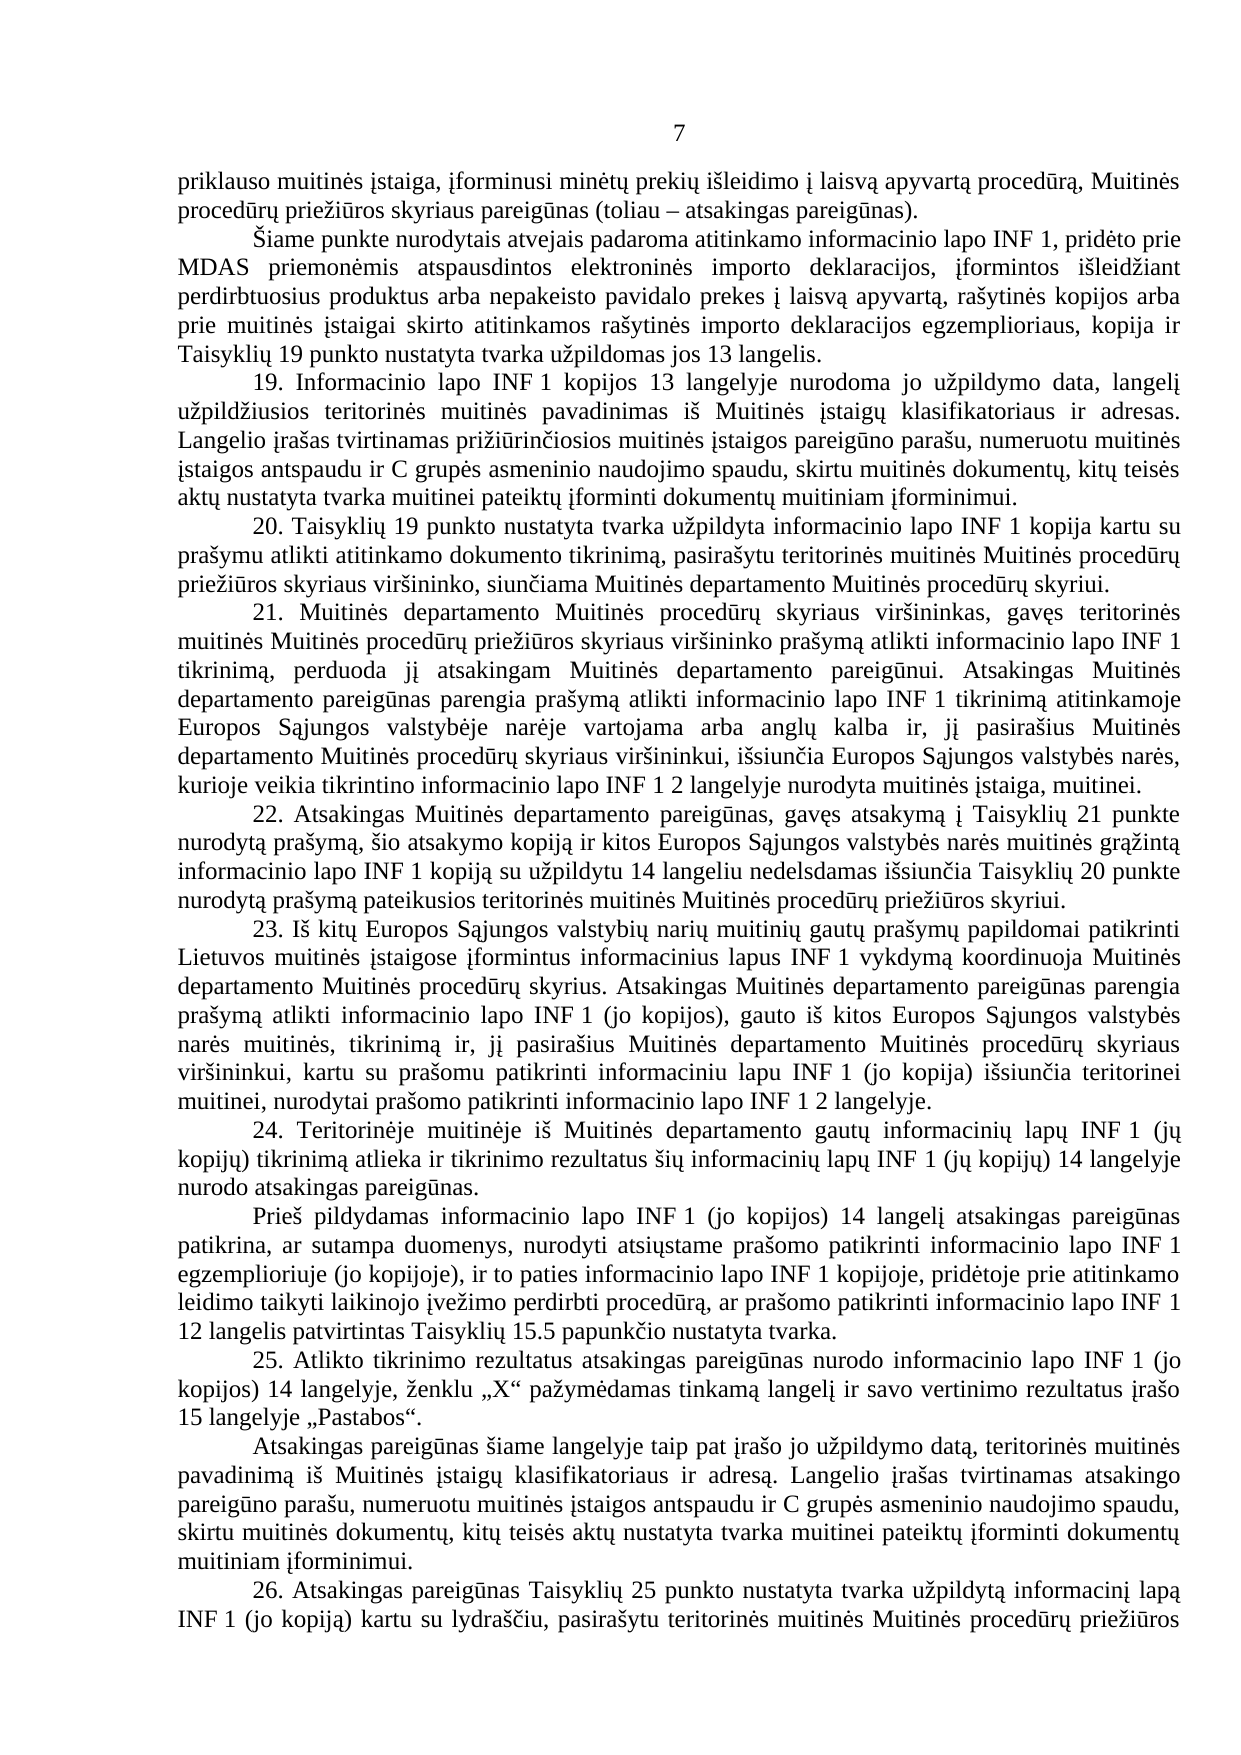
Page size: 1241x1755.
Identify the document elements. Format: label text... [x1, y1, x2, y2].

text 19. Informacinio lapo INF 1 kopijos 13 langelyje nurodoma jo užpildymo data, langelį užpildžiusios teritorinės muitinės pavadinimas iš Muitinės įstaigų klasifikatoriaus ir adresas. Langelio įrašas tvirtinamas prižiūrinčiosios muitinės įstaigos pareigūno parašu, numeruotu muitinės įstaigos antspaudu ir C grupės asmeninio naudojimo spaudu, skirtu muitinės dokumentų, kitų teisės aktų nustatyta tvarka muitinei pateiktų įforminti dokumentų muitiniam įforminimui. [177, 367, 1181, 511]
text 20. Taisyklių 19 punkto nustatyta tvarka užpildyta informacinio lapo INF 1 kopija kartu su prašymu atlikti atitinkamo dokumento tikrinimą, pasirašytu teritorinės muitinės Muitinės procedūrų priežiūros skyriaus viršininko, siunčiama Muitinės departamento Muitinės procedūrų skyriui. [177, 511, 1181, 597]
text 25. Atlikto tikrinimo rezultatus atsakingas pareigūnas nurodo informacinio lapo INF 1 (jo kopijos) 14 langelyje, ženklu „X“ pažymėdamas tinkamą langelį ir savo vertinimo rezultatus įrašo 15 langelyje „Pastabos“. [177, 1345, 1181, 1431]
text 21. Muitinės departamento Muitinės procedūrų skyriaus viršininkas, gavęs teritorinės muitinės Muitinės procedūrų priežiūros skyriaus viršininko prašymą atlikti informacinio lapo INF 1 tikrinimą, perduoda jį atsakingam Muitinės departamento pareigūnui. Atsakingas Muitinės departamento pareigūnas parengia prašymą atlikti informacinio lapo INF 1 tikrinimą atitinkamoje Europos Sąjungos valstybėje narėje vartojama arba anglų kalba ir, jį pasirašius Muitinės departamento Muitinės procedūrų skyriaus viršininkui, išsiunčia Europos Sąjungos valstybės narės, kurioje veikia tikrintino informacinio lapo INF 1 2 langelyje nurodyta muitinės įstaiga, muitinei. [177, 597, 1181, 799]
text priklauso muitinės įstaiga, įforminusi minėtų prekių išleidimo į laisvą apyvartą procedūrą, Muitinės procedūrų priežiūros skyriaus pareigūnas (toliau – atsakingas pareigūnas). [177, 166, 1181, 224]
text Šiame punkte nurodytais atvejais padaroma atitinkamo informacinio lapo INF 1, pridėto prie MDAS priemonėmis atspausdintos elektroninės importo deklaracijos, įformintos išleidžiant perdirbtuosius produktus arba nepakeisto pavidalo prekes į laisvą apyvartą, rašytinės kopijos arba prie muitinės įstaigai skirto atitinkamos rašytinės importo deklaracijos egzemplioriaus, kopija ir Taisyklių 19 punkto nustatyta tvarka užpildomas jos 13 langelis. [177, 224, 1181, 367]
text 26. Atsakingas pareigūnas Taisyklių 25 punkto nustatyta tvarka užpildytą informacinį lapą INF 1 (jo kopiją) kartu su lydraščiu, pasirašytu teritorinės muitinės Muitinės procedūrų priežiūros [177, 1575, 1181, 1632]
text Atsakingas pareigūnas šiame langelyje taip pat įrašo jo užpildymo datą, teritorinės muitinės pavadinimą iš Muitinės įstaigų klasifikatoriaus ir adresą. Langelio įrašas tvirtinamas atsakingo pareigūno parašu, numeruotu muitinės įstaigos antspaudu ir C grupės asmeninio naudojimo spaudu, skirtu muitinės dokumentų, kitų teisės aktų nustatyta tvarka muitinei pateiktų įforminti dokumentų muitiniam įforminimui. [177, 1431, 1181, 1575]
text Prieš pildydamas informacinio lapo INF 1 (jo kopijos) 14 langelį atsakingas pareigūnas patikrina, ar sutampa duomenys, nurodyti atsiųstame prašomo patikrinti informacinio lapo INF 1 egzemplioriuje (jo kopijoje), ir to paties informacinio lapo INF 1 kopijoje, pridėtoje prie atitinkamo leidimo taikyti laikinojo įvežimo perdirbti procedūrą, ar prašomo patikrinti informacinio lapo INF 1 12 langelis patvirtintas Taisyklių 15.5 papunkčio nustatyta tvarka. [177, 1201, 1181, 1345]
text 23. Iš kitų Europos Sąjungos valstybių narių muitinių gautų prašymų papildomai patikrinti Lietuvos muitinės įstaigose įformintus informacinius lapus INF 1 vykdymą koordinuoja Muitinės departamento Muitinės procedūrų skyrius. Atsakingas Muitinės departamento pareigūnas parengia prašymą atlikti informacinio lapo INF 1 (jo kopijos), gauto iš kitos Europos Sąjungos valstybės narės muitinės, tikrinimą ir, jį pasirašius Muitinės departamento Muitinės procedūrų skyriaus viršininkui, kartu su prašomu patikrinti informaciniu lapu INF 1 (jo kopija) išsiunčia teritorinei muitinei, nurodytai prašomo patikrinti informacinio lapo INF 1 2 langelyje. [177, 914, 1181, 1115]
text 22. Atsakingas Muitinės departamento pareigūnas, gavęs atsakymą į Taisyklių 21 punkte nurodytą prašymą, šio atsakymo kopiją ir kitos Europos Sąjungos valstybės narės muitinės grąžintą informacinio lapo INF 1 kopiją su užpildytu 14 langeliu nedelsdamas išsiunčia Taisyklių 20 punkte nurodytą prašymą pateikusios teritorinės muitinės Muitinės procedūrų priežiūros skyriui. [177, 799, 1181, 914]
text 24. Teritorinėje muitinėje iš Muitinės departamento gautų informacinių lapų INF 1 (jų kopijų) tikrinimą atlieka ir tikrinimo rezultatus šių informacinių lapų INF 1 (jų kopijų) 14 langelyje nurodo atsakingas pareigūnas. [177, 1115, 1181, 1201]
